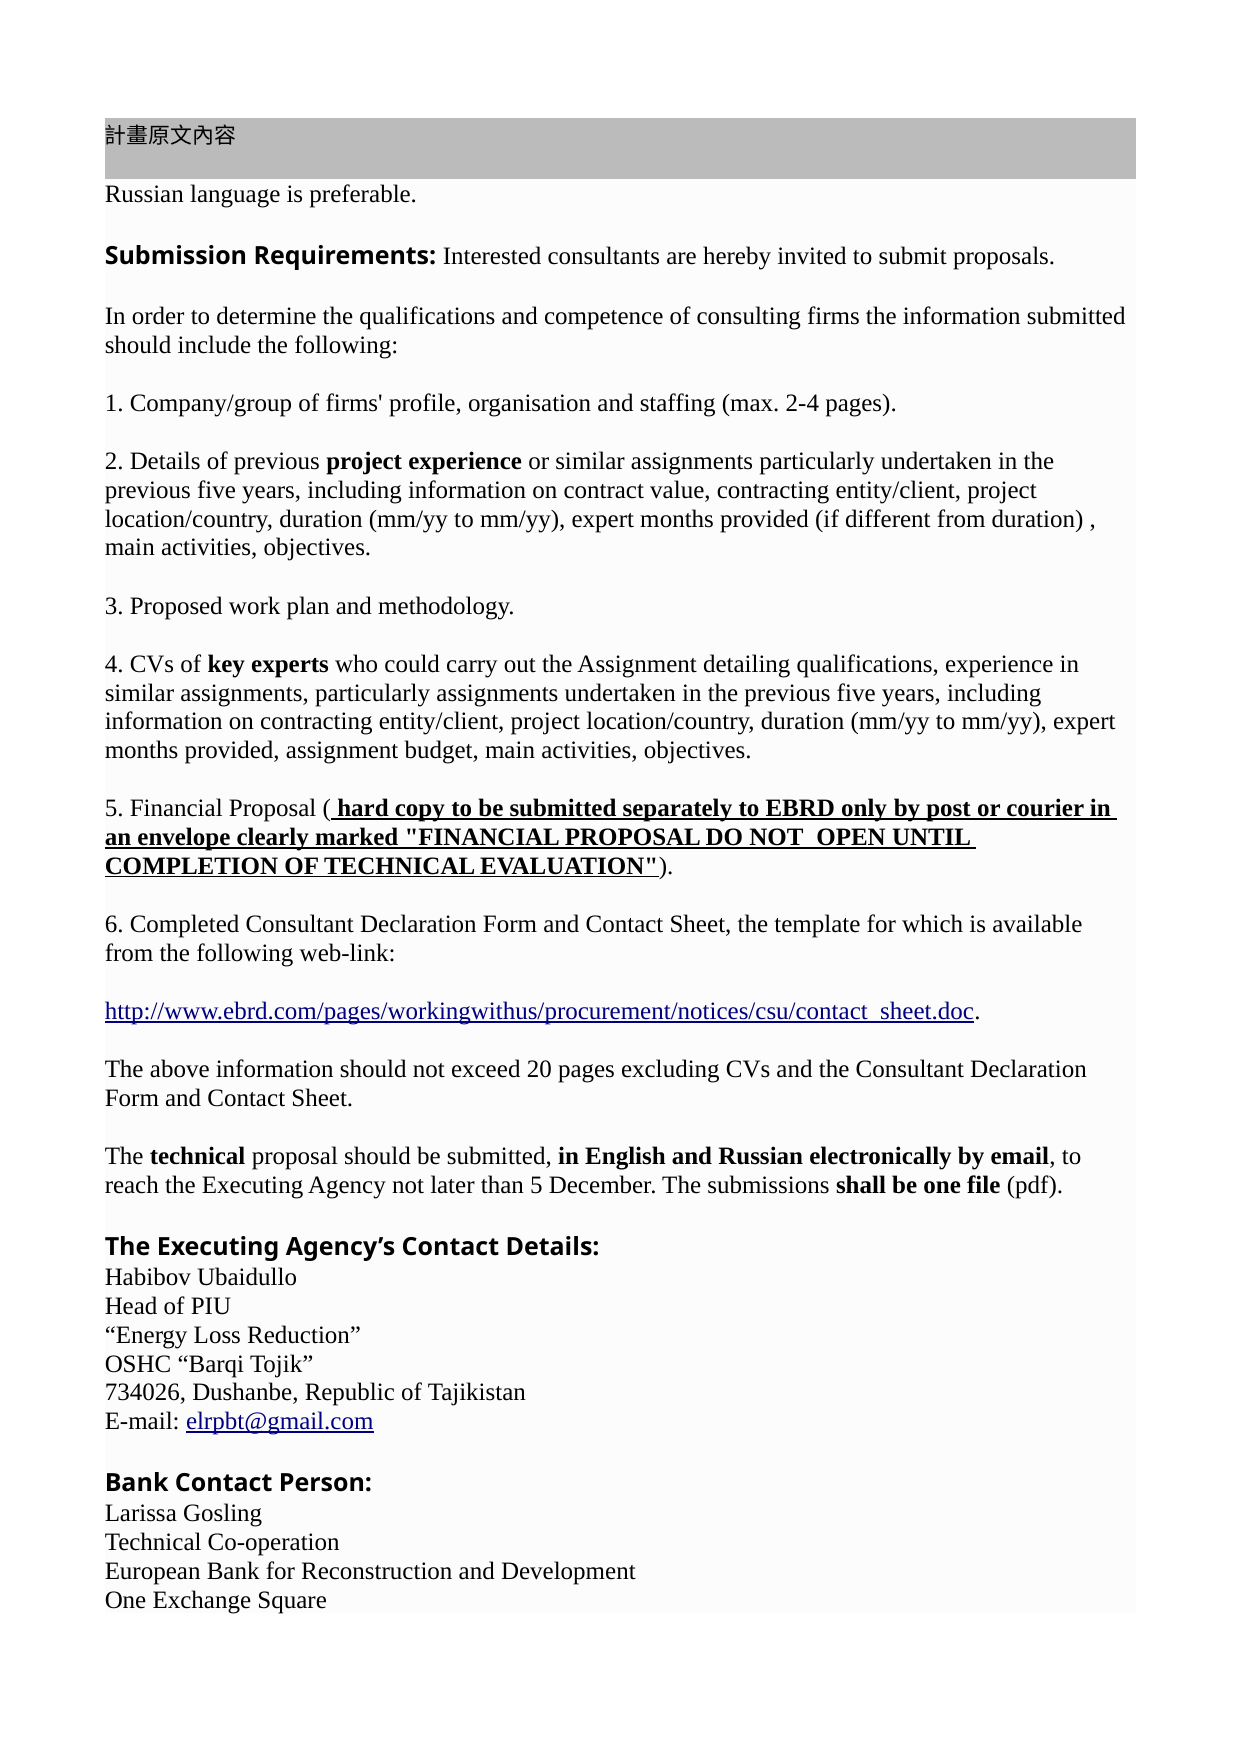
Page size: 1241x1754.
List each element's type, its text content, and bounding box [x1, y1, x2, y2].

table_cell Russian language is preferable. Submission Requirements: Interested consultants are hereby invited to submit proposals. In order to determine the qualifications and competence of consulting firms the information submitted should include the following: 1. Company/group of firms' profile, organisation and staffing (max. 2-4 pages). 2. Details of previous project experience or similar assignments particularly undertaken in the previous five years, including information on contract value, contracting entity/client, project location/country, duration (mm/yy to mm/yy), expert months provided (if different from duration) , main activities, objectives. 3. Proposed work plan and methodology. 4. CVs of key experts who could carry out the Assignment detailing qualifications, experience in similar assignments, particularly assignments undertaken in the previous five years, including information on contracting entity/client, project location/country, duration (mm/yy to mm/yy), expert months provided, assignment budget, main activities, objectives. 5. Financial Proposal ( hard copy to be submitted separately to EBRD only by post or courier in an envelope clearly marked "FINANCIAL PROPOSAL DO NOT OPEN UNTIL COMPLETION OF TECHNICAL EVALUATION"). 6. Completed Consultant Declaration Form and Contact Sheet, the template for which is available from the following web-link: http://www.ebrd.com/pages/workingwithus/procurement/notices/csu/contact_sheet.doc. The above information should not exceed 20 pages excluding CVs and the Consultant Declaration Form and Contact Sheet. The technical proposal should be submitted, in English and Russian electronically by email, to reach the Executing Agency not later than 5 December. The submissions shall be one file (pdf). The Executing Agency’s Contact Details: Habibov Ubaidullo Head of PIU “Energy Loss Reduction” OSHC “Barqi Tojik” 734026, Dushanbe, Republic of Tajikistan E-mail: elrpbt@gmail.com Bank Contact Person: Larissa Gosling Technical Co-operation European Bank for Reconstruction and Development One Exchange Square [105, 179, 1136, 1613]
table_header 計畫原文內容 [105, 118, 1136, 179]
